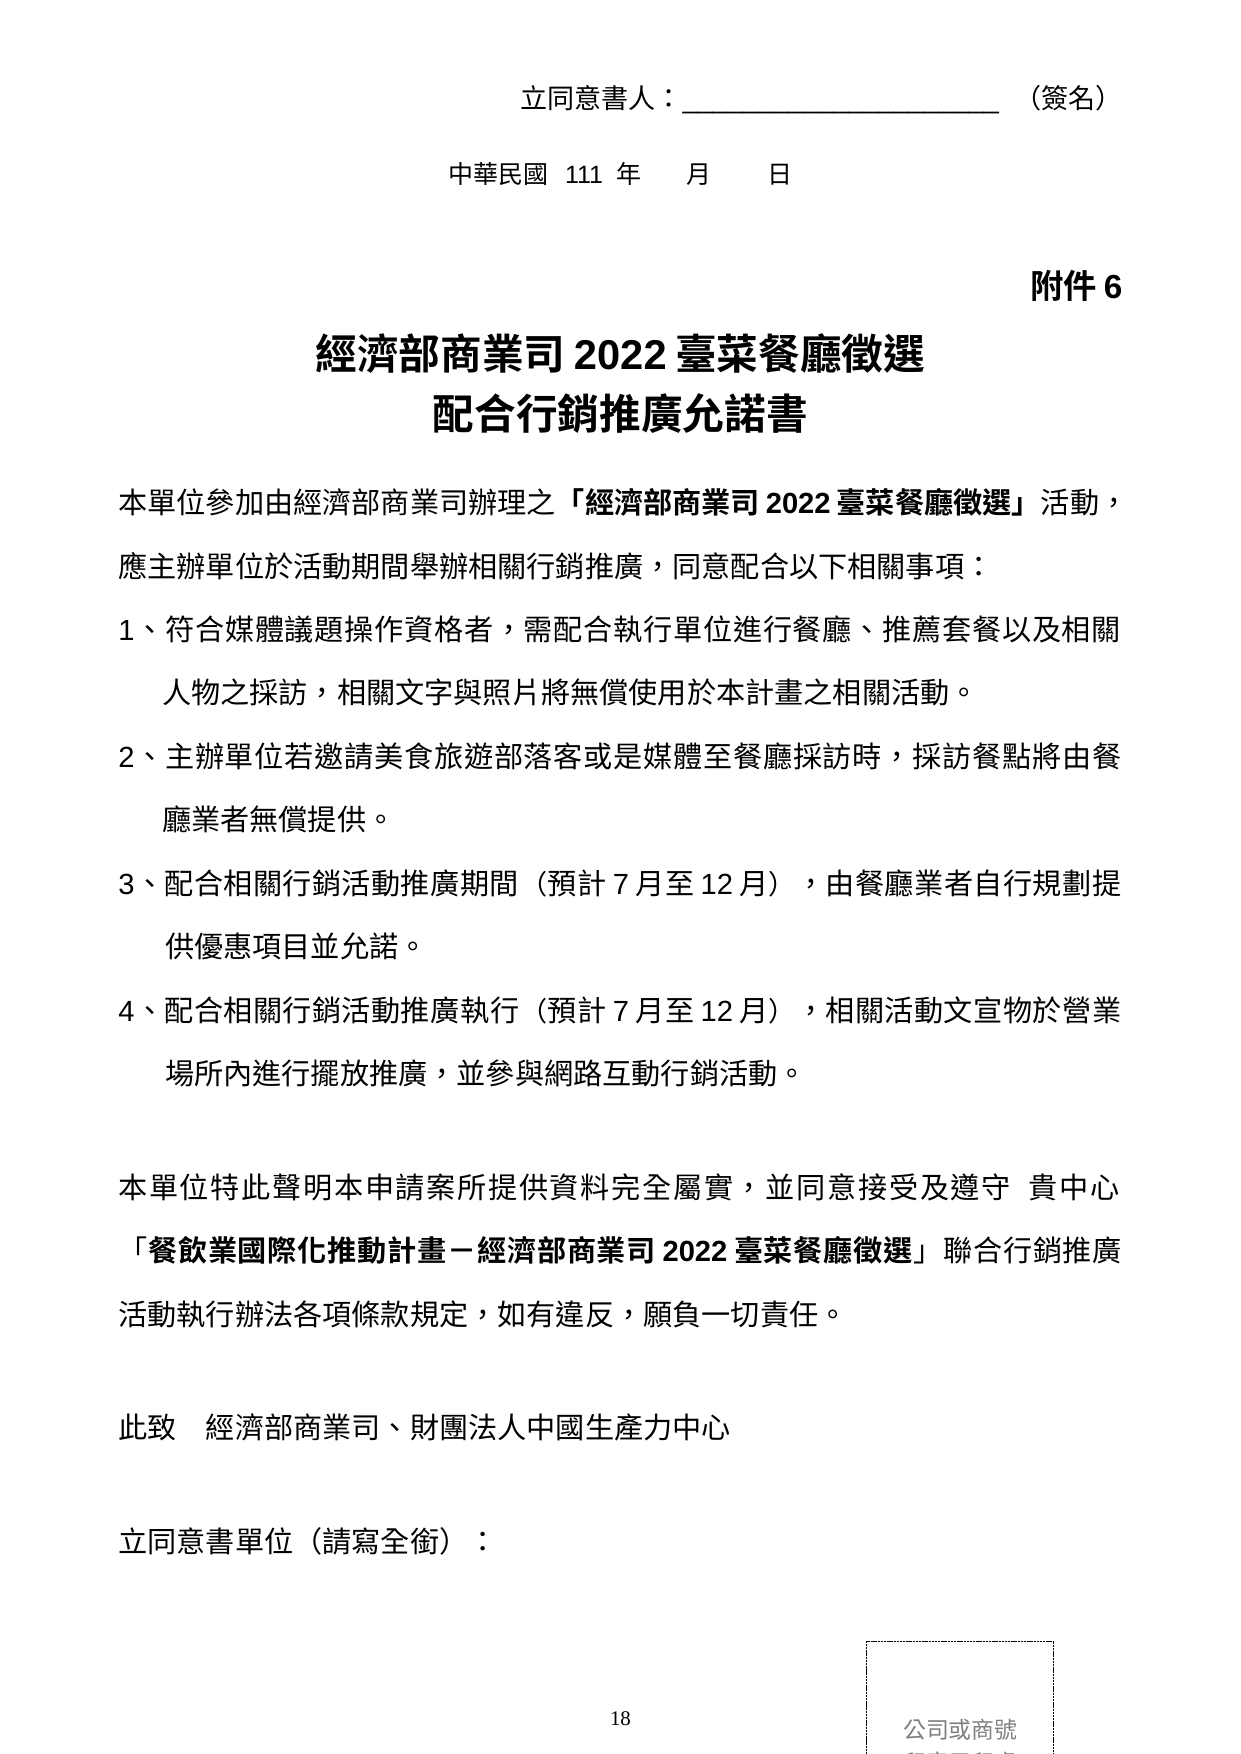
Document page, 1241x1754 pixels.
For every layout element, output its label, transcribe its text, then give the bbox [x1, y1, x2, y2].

text 立同意書單位（請寫全銜）： [118, 1519, 1122, 1561]
text 本單位參加由經濟部商業司辦理之「經濟部商業司2022臺菜餐廳徵選」活動，應主辦單位於活動期間舉辦相關行銷推廣，同意配合以下相關事項： [118, 480, 1122, 586]
text 本單位特此聲明本申請案所提供資料完全屬實，並同意接受及遵守 貴中心「餐飲業國際化推動計畫－經濟部商業司2022臺菜餐廳徵選」聯合行銷推廣活動執行辦法各項條款規定，如有違反，願負一切責任。 [118, 1164, 1122, 1334]
text 4、配合相關行銷活動推廣執行（預計7月至12月），相關活動文宣物於營業場所內進行擺放推廣，並參與網路互動行銷活動。 [118, 987, 1122, 1093]
text 配合行銷推廣允諾書 [118, 381, 1122, 441]
subtitle 附件6 [118, 260, 1122, 308]
text 中華民國 111 年 月 日 [118, 155, 1122, 191]
text 此致 經濟部商業司、財團法人中國生產力中心 [118, 1405, 1122, 1447]
text 立同意書人：_____________________ （簽名） [118, 77, 1122, 116]
text 2、主辦單位若邀請美食旅遊部落客或是媒體至餐廳採訪時，採訪餐點將由餐廳業者無償提供。 [118, 733, 1122, 839]
text 3、配合相關行銷活動推廣期間（預計7月至12月），由餐廳業者自行規劃提供優惠項目並允諾。 [118, 860, 1122, 966]
text 經濟部商業司2022臺菜餐廳徵選 [118, 321, 1122, 381]
text 1、符合媒體議題操作資格者，需配合執行單位進行餐廳、推薦套餐以及相關人物之採訪，相關文字與照片將無償使用於本計畫之相關活動。 [118, 607, 1122, 712]
